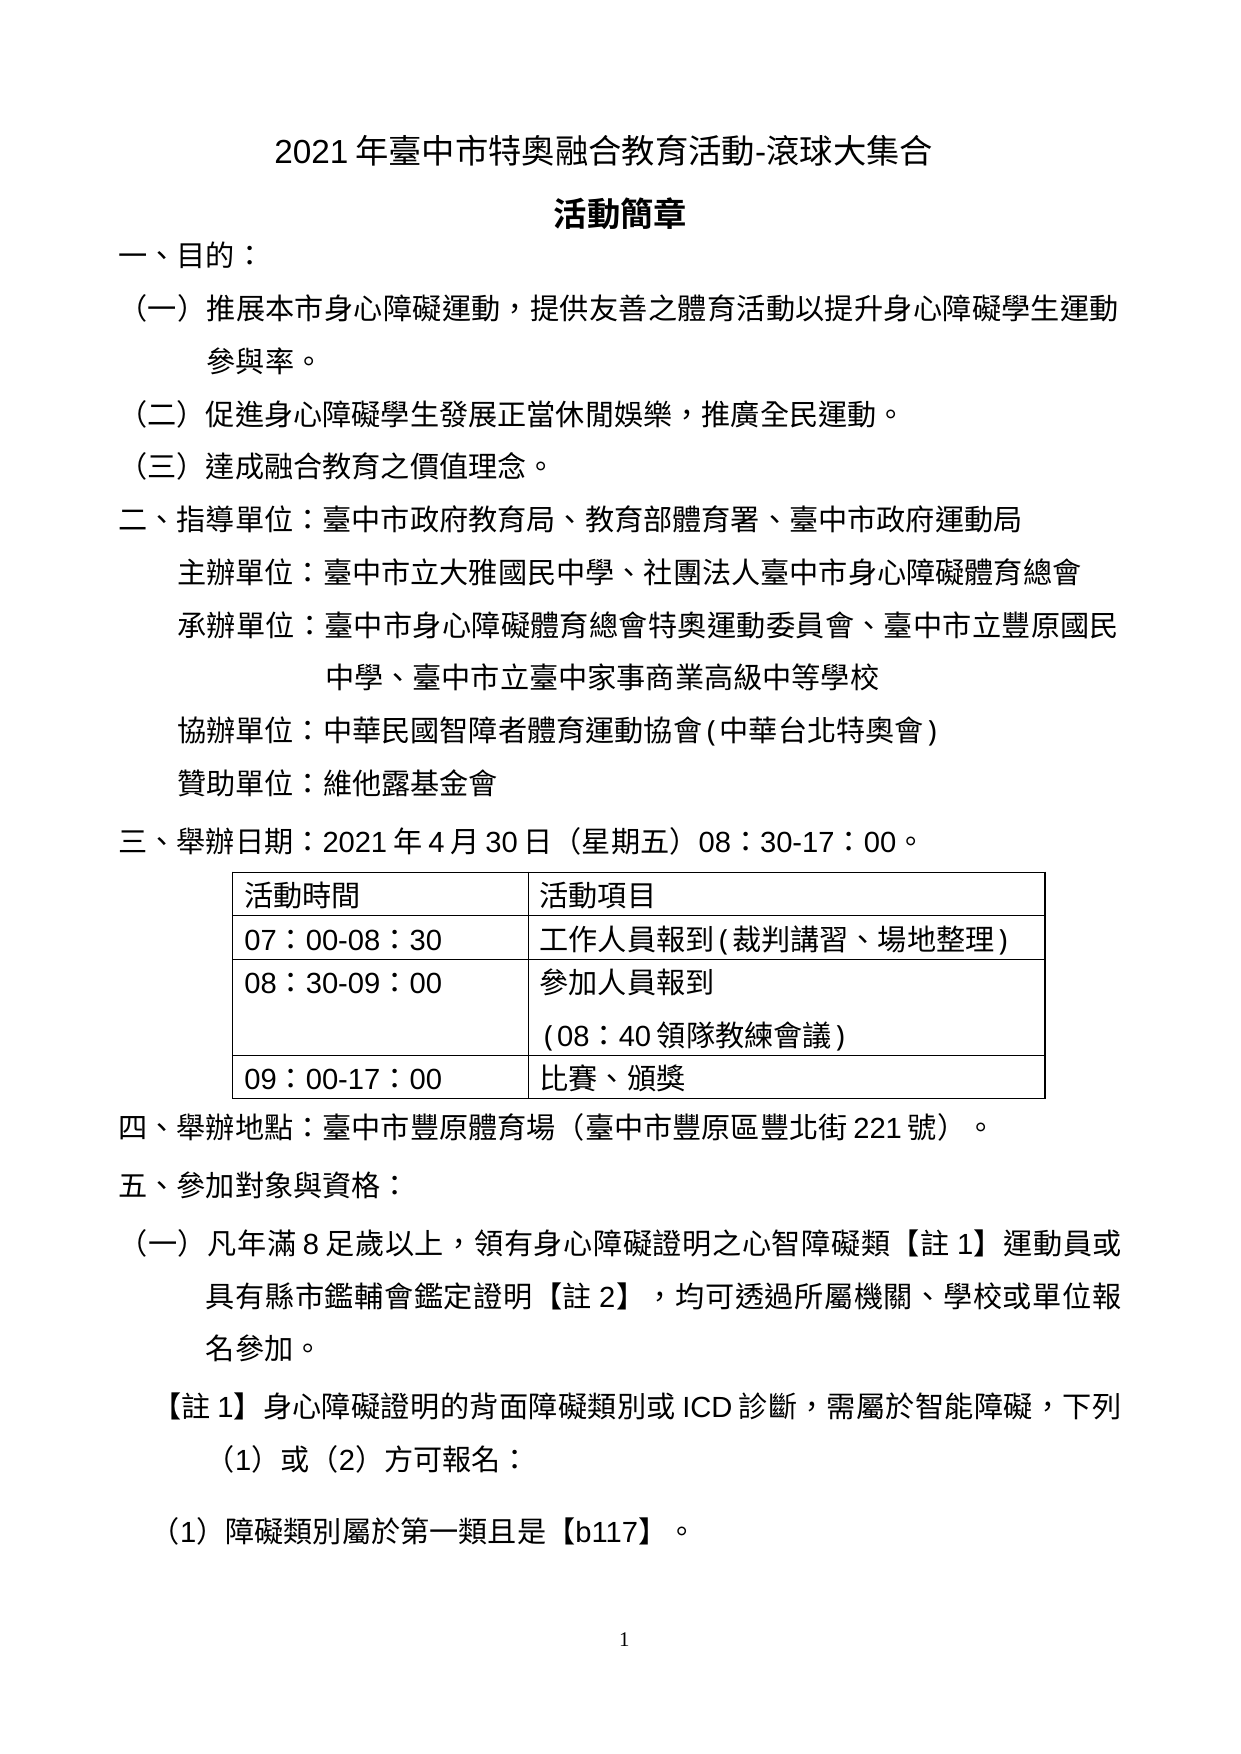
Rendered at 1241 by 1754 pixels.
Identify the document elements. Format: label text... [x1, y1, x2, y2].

table_cell 比賽、頒獎 [529, 1056, 1044, 1098]
text 五、參加對象與資格： [118, 1162, 1122, 1204]
text 三、舉辦日期：2021年4月30日（星期五）08：30-17：00。 [118, 819, 1122, 861]
text （1）障礙類別屬於第一類且是【b117】。 [118, 1508, 1122, 1551]
table_cell 09：00-17：00 [233, 1056, 528, 1098]
table_header 活動項目 [529, 873, 1044, 915]
table_cell 08：30-09：00 [233, 960, 528, 1055]
text 四、舉辦地點：臺中市豐原體育場（臺中市豐原區豐北街221號）。 [118, 1104, 1122, 1147]
text 贊助單位：維他露基金會 [177, 761, 1122, 803]
table_cell 參加人員報到 (08：40領隊教練會議) [529, 960, 1044, 1055]
text 協辦單位：中華民國智障者體育運動協會(中華台北特奧會) [177, 708, 1122, 750]
text （一）推展本市身心障礙運動，提供友善之體育活動以提升身心障礙學生運動參與率。 [118, 285, 1122, 381]
table_cell 工作人員報到(裁判講習、場地整理) [529, 916, 1044, 958]
table_header 活動時間 [233, 873, 528, 915]
text （二）促進身心障礙學生發展正當休閒娛樂，推廣全民運動。 [118, 391, 1122, 433]
text 承辦單位：臺中市身心障礙體育總會特奧運動委員會、臺中市立豐原國民中學、臺中市立臺中家事商業高級中等學校 [177, 602, 1122, 697]
text （一）凡年滿8足歲以上，領有身心障礙證明之心智障礙類【註1】運動員或具有縣市鑑輔會鑑定證明【註2】，均可透過所屬機關、學校或單位報名參加。 [118, 1220, 1122, 1368]
text 主辦單位：臺中市立大雅國民中學、社團法人臺中市身心障礙體育總會 [177, 549, 1122, 592]
text 2021年臺中市特奧融合教育活動-滾球大集合 [118, 108, 1122, 170]
text （三）達成融合教育之價值理念。 [118, 444, 1122, 486]
text 【註1】身心障礙證明的背面障礙類別或ICD診斷，需屬於智能障礙，下列（1）或（2）方可報名： [118, 1384, 1122, 1479]
text 一、目的： [118, 233, 1122, 275]
text 活動簡章 [118, 170, 1122, 233]
table_cell 07：00-08：30 [233, 916, 528, 958]
text 二、指導單位：臺中市政府教育局、教育部體育署、臺中市政府運動局 [118, 497, 1122, 539]
